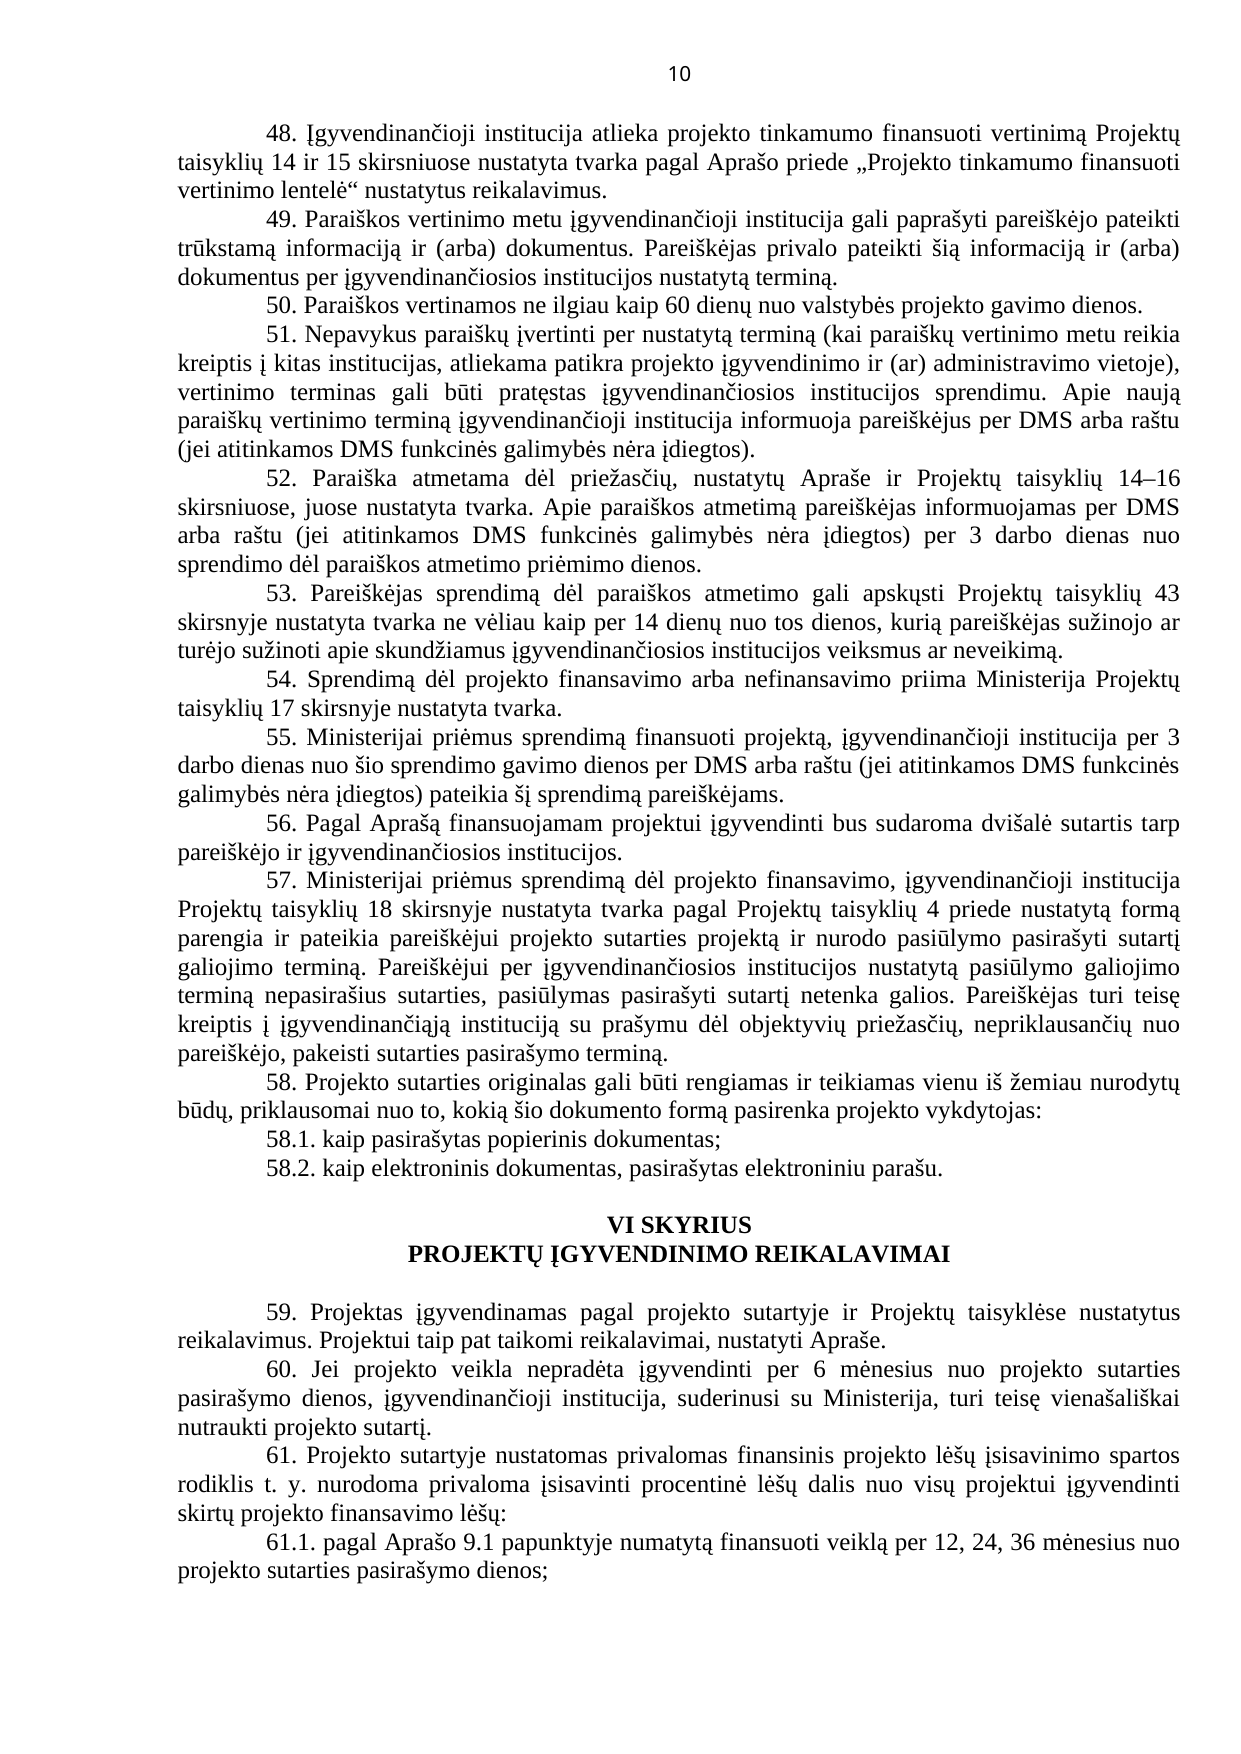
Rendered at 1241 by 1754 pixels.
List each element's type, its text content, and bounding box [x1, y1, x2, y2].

text 61. Projekto sutartyje nustatomas privalomas finansinis projekto lėšų įsisavinimo spartos rodiklis t. y. nurodoma privaloma įsisavinti procentinė lėšų dalis nuo visų projektui įgyvendinti skirtų projekto finansavimo lėšų: [177, 1441, 1181, 1527]
text 51. Nepavykus paraiškų įvertinti per nustatytą terminą (kai paraiškų vertinimo metu reikia kreiptis į kitas institucijas, atliekama patikra projekto įgyvendinimo ir (ar) administravimo vietoje), vertinimo terminas gali būti pratęstas įgyvendinančiosios institucijos sprendimu. Apie naują paraiškų vertinimo terminą įgyvendinančioji institucija informuoja pareiškėjus per DMS arba raštu (jei atitinkamos DMS funkcinės galimybės nėra įdiegtos). [177, 319, 1181, 463]
text 58.2. kaip elektroninis dokumentas, pasirašytas elektroniniu parašu. [177, 1153, 1181, 1182]
text VI SKYRIUS [177, 1211, 1181, 1239]
text 58. Projekto sutarties originalas gali būti rengiamas ir teikiamas vienu iš žemiau nurodytų būdų, priklausomai nuo to, kokią šio dokumento formą pasirenka projekto vykdytojas: [177, 1067, 1181, 1124]
text 48. Įgyvendinančioji institucija atlieka projekto tinkamumo finansuoti vertinimą Projektų taisyklių 14 ir 15 skirsniuose nustatyta tvarka pagal Aprašo priede „Projekto tinkamumo finansuoti vertinimo lentelė“ nustatytus reikalavimus. [177, 118, 1181, 204]
text 54. Sprendimą dėl projekto finansavimo arba nefinansavimo priima Ministerija Projektų taisyklių 17 skirsnyje nustatyta tvarka. [177, 664, 1181, 722]
text PROJEKTŲ ĮGYVENDINIMO REIKALAVIMAI [177, 1239, 1181, 1268]
text 49. Paraiškos vertinimo metu įgyvendinančioji institucija gali paprašyti pareiškėjo pateikti trūkstamą informaciją ir (arba) dokumentus. Pareiškėjas privalo pateikti šią informaciją ir (arba) dokumentus per įgyvendinančiosios institucijos nustatytą terminą. [177, 204, 1181, 291]
text 56. Pagal Aprašą finansuojamam projektui įgyvendinti bus sudaroma dvišalė sutartis tarp pareiškėjo ir įgyvendinančiosios institucijos. [177, 808, 1181, 866]
text 50. Paraiškos vertinamos ne ilgiau kaip 60 dienų nuo valstybės projekto gavimo dienos. [177, 291, 1181, 319]
text 59. Projektas įgyvendinamas pagal projekto sutartyje ir Projektų taisyklėse nustatytus reikalavimus. Projektui taip pat taikomi reikalavimai, nustatyti Apraše. [177, 1297, 1181, 1354]
text 57. Ministerijai priėmus sprendimą dėl projekto finansavimo, įgyvendinančioji institucija Projektų taisyklių 18 skirsnyje nustatyta tvarka pagal Projektų taisyklių 4 priede nustatytą formą parengia ir pateikia pareiškėjui projekto sutarties projektą ir nurodo pasiūlymo pasirašyti sutartį galiojimo terminą. Pareiškėjui per įgyvendinančiosios institucijos nustatytą pasiūlymo galiojimo terminą nepasirašius sutarties, pasiūlymas pasirašyti sutartį netenka galios. Pareiškėjas turi teisę kreiptis į įgyvendinančiąją instituciją su prašymu dėl objektyvių priežasčių, nepriklausančių nuo pareiškėjo, pakeisti sutarties pasirašymo terminą. [177, 866, 1181, 1067]
text 53. Pareiškėjas sprendimą dėl paraiškos atmetimo gali apskųsti Projektų taisyklių 43 skirsnyje nustatyta tvarka ne vėliau kaip per 14 dienų nuo tos dienos, kurią pareiškėjas sužinojo ar turėjo sužinoti apie skundžiamus įgyvendinančiosios institucijos veiksmus ar neveikimą. [177, 578, 1181, 664]
text 58.1. kaip pasirašytas popierinis dokumentas; [177, 1124, 1181, 1153]
text 61.1. pagal Aprašo 9.1 papunktyje numatytą finansuoti veiklą per 12, 24, 36 mėnesius nuo projekto sutarties pasirašymo dienos; [177, 1527, 1181, 1584]
text 52. Paraiška atmetama dėl priežasčių, nustatytų Apraše ir Projektų taisyklių 14–16 skirsniuose, juose nustatyta tvarka. Apie paraiškos atmetimą pareiškėjas informuojamas per DMS arba raštu (jei atitinkamos DMS funkcinės galimybės nėra įdiegtos) per 3 darbo dienas nuo sprendimo dėl paraiškos atmetimo priėmimo dienos. [177, 463, 1181, 578]
text 60. Jei projekto veikla nepradėta įgyvendinti per 6 mėnesius nuo projekto sutarties pasirašymo dienos, įgyvendinančioji institucija, suderinusi su Ministerija, turi teisę vienašališkai nutraukti projekto sutartį. [177, 1354, 1181, 1441]
text 55. Ministerijai priėmus sprendimą finansuoti projektą, įgyvendinančioji institucija per 3 darbo dienas nuo šio sprendimo gavimo dienos per DMS arba raštu (jei atitinkamos DMS funkcinės galimybės nėra įdiegtos) pateikia šį sprendimą pareiškėjams. [177, 722, 1181, 808]
